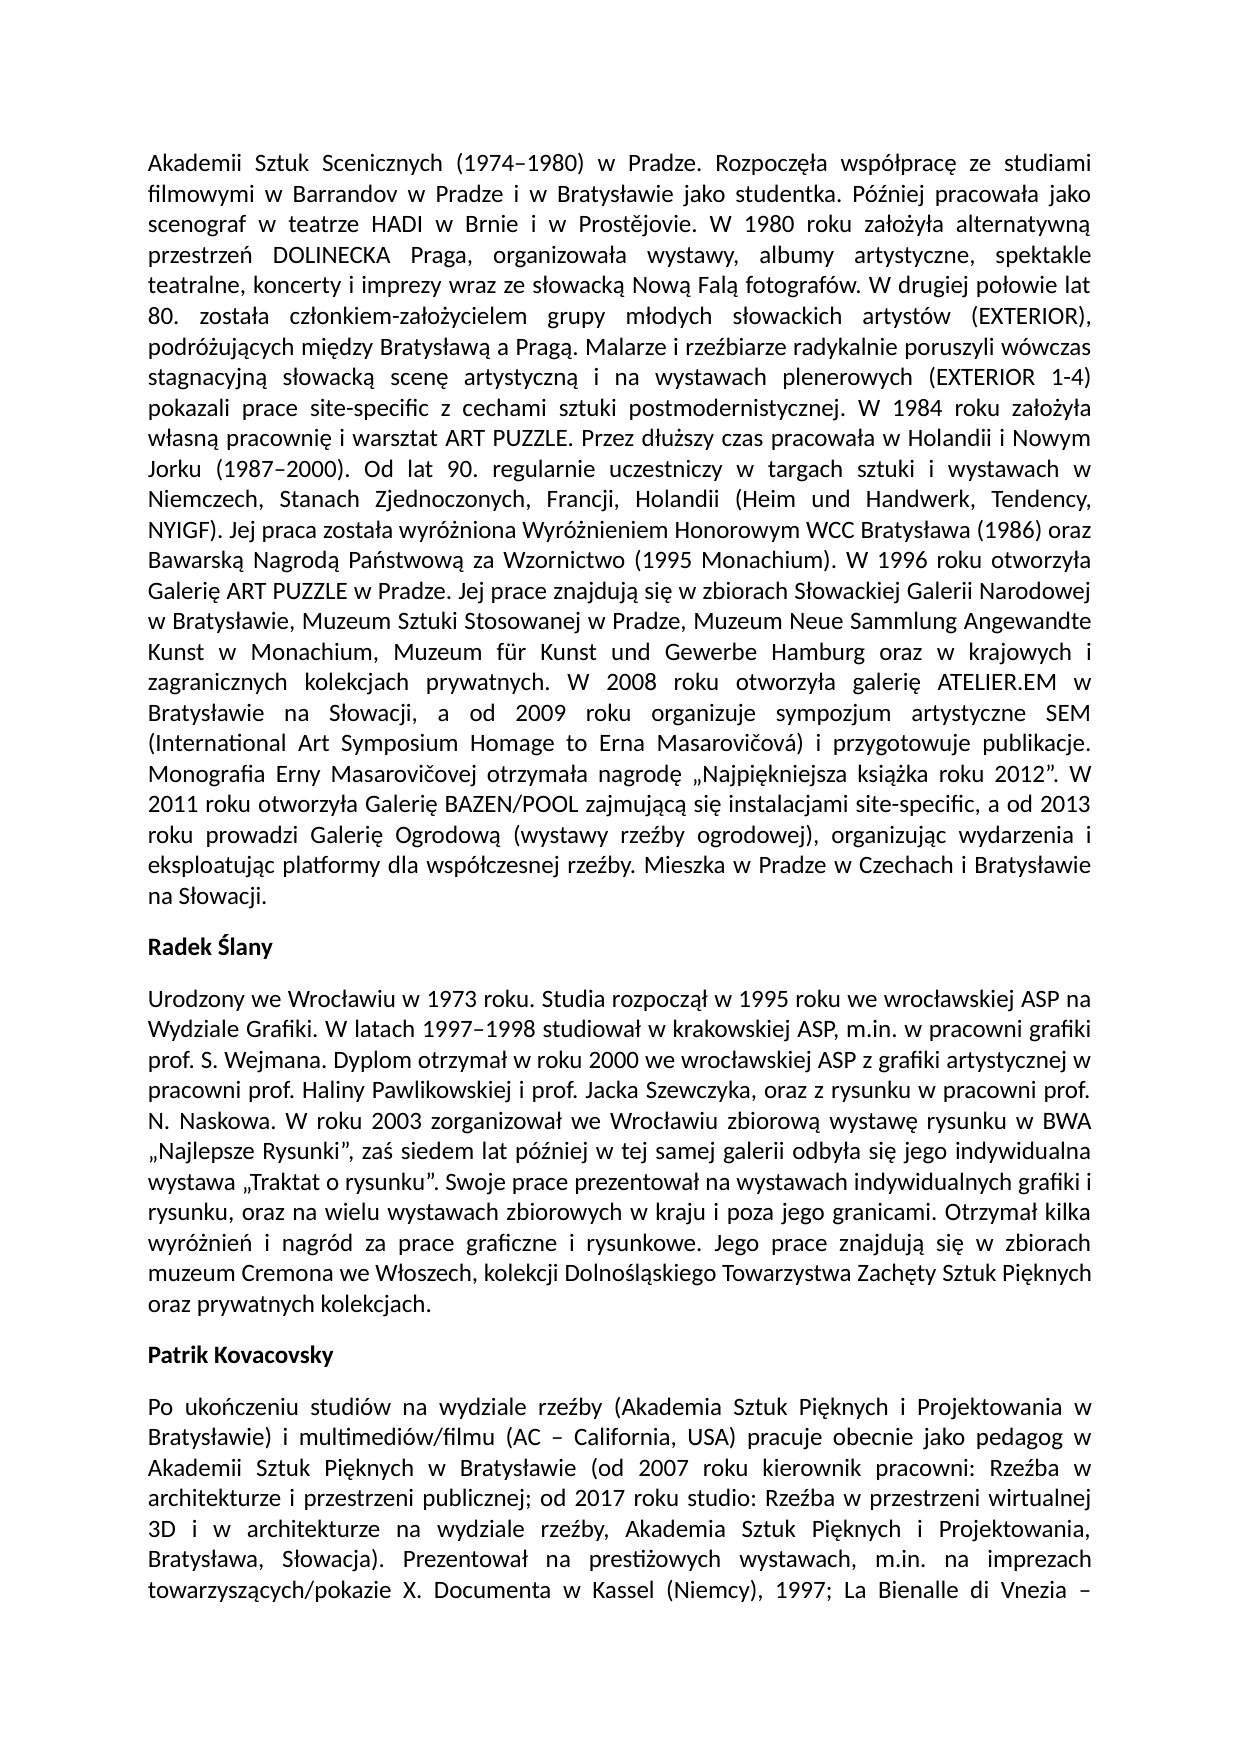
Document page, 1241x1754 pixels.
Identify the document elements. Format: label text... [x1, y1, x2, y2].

text Po ukończeniu studiów na wydziale rzeźby (Akademia Sztuk Pięknych i Projektowania w Bratysławie) i multimediów/filmu (AC – California, USA) pracuje obecnie jako pedagog w Akademii Sztuk Pięknych w Bratysławie (od 2007 roku kierownik pracowni: Rzeźba w architekturze i przestrzeni publicznej; od 2017 roku studio: Rzeźba w przestrzeni wirtualnej 3D i w architekturze na wydziale rzeźby, Akademia Sztuk Pięknych i Projektowania, Bratysława, Słowacja). Prezentował na prestiżowych wystawach, m.in. na imprezach towarzyszących/pokazie X. Documenta w Kassel (Niemcy), 1997; La Bienalle di Vnezia – [148, 1391, 1093, 1604]
text Patrik Kovacovsky [148, 1339, 1093, 1370]
text Akademii Sztuk Scenicznych (1974–1980) w Pradze. Rozpoczęła współpracę ze studiami filmowymi w Barrandov w Pradze i w Bratysławie jako studentka. Później pracowała jako scenograf w teatrze HADI w Brnie i w Prostějovie. W 1980 roku założyła alternatywną przestrzeń DOLINECKA Praga, organizowała wystawy, albumy artystyczne, spektakle teatralne, koncerty i imprezy wraz ze słowacką Nową Falą fotografów. W drugiej połowie lat 80. została członkiem-założycielem grupy młodych słowackich artystów (EXTERIOR), podróżujących między Bratysławą a Pragą. Malarze i rzeźbiarze radykalnie poruszyli wówczas stagnacyjną słowacką scenę artystyczną i na wystawach plenerowych (EXTERIOR 1-4) pokazali prace site-specific z cechami sztuki postmodernistycznej. W 1984 roku założyła własną pracownię i warsztat ART PUZZLE. Przez dłuższy czas pracowała w Holandii i Nowym Jorku (1987–2000). Od lat 90. regularnie uczestniczy w targach sztuki i wystawach w Niemczech, Stanach Zjednoczonych, Francji, Holandii (Heim und Handwerk, Tendency, NYIGF). Jej praca została wyróżniona Wyróżnieniem Honorowym WCC Bratysława (1986) oraz Bawarską Nagrodą Państwową za Wzornictwo (1995 Monachium). W 1996 roku otworzyła Galerię ART PUZZLE w Pradze. Jej prace znajdują się w zbiorach Słowackiej Galerii Narodowej w Bratysławie, Muzeum Sztuki Stosowanej w Pradze, Muzeum Neue Sammlung Angewandte Kunst w Monachium, Muzeum für Kunst und Gewerbe Hamburg oraz w krajowych i zagranicznych kolekcjach prywatnych. W 2008 roku otworzyła galerię ATELIER.EM w Bratysławie na Słowacji, a od 2009 roku organizuje sympozjum artystyczne SEM (International Art Symposium Homage to Erna Masarovičová) i przygotowuje publikacje. Monografia Erny Masarovičovej otrzymała nagrodę „Najpiękniejsza książka roku 2012”. W 2011 roku otworzyła Galerię BAZEN/POOL zajmującą się instalacjami site-specific, a od 2013 roku prowadzi Galerię Ogrodową (wystawy rzeźby ogrodowej), organizując wydarzenia i eksploatując platformy dla współczesnej rzeźby. Mieszka w Pradze w Czechach i Bratysławie na Słowacji. [148, 148, 1093, 911]
text Radek Ślany [148, 931, 1093, 962]
text Urodzony we Wrocławiu w 1973 roku. Studia rozpoczął w 1995 roku we wrocławskiej ASP na Wydziale Grafiki. W latach 1997–1998 studiował w krakowskiej ASP, m.in. w pracowni grafiki prof. S. Wejmana. Dyplom otrzymał w roku 2000 we wrocławskiej ASP z grafiki artystycznej w pracowni prof. Haliny Pawlikowskiej i prof. Jacka Szewczyka, oraz z rysunku w pracowni prof. N. Naskowa. W roku 2003 zorganizował we Wrocławiu zbiorową wystawę rysunku w BWA „Najlepsze Rysunki”, zaś siedem lat później w tej samej galerii odbyła się jego indywidualna wystawa „Traktat o rysunku”. Swoje prace prezentował na wystawach indywidualnych grafiki i rysunku, oraz na wielu wystawach zbiorowych w kraju i poza jego granicami. Otrzymał kilka wyróżnień i nagród za prace graficzne i rysunkowe. Jego prace znajdują się w zbiorach muzeum Cremona we Włoszech, kolekcji Dolnośląskiego Towarzystwa Zachęty Sztuk Pięknych oraz prywatnych kolekcjach. [148, 983, 1093, 1318]
